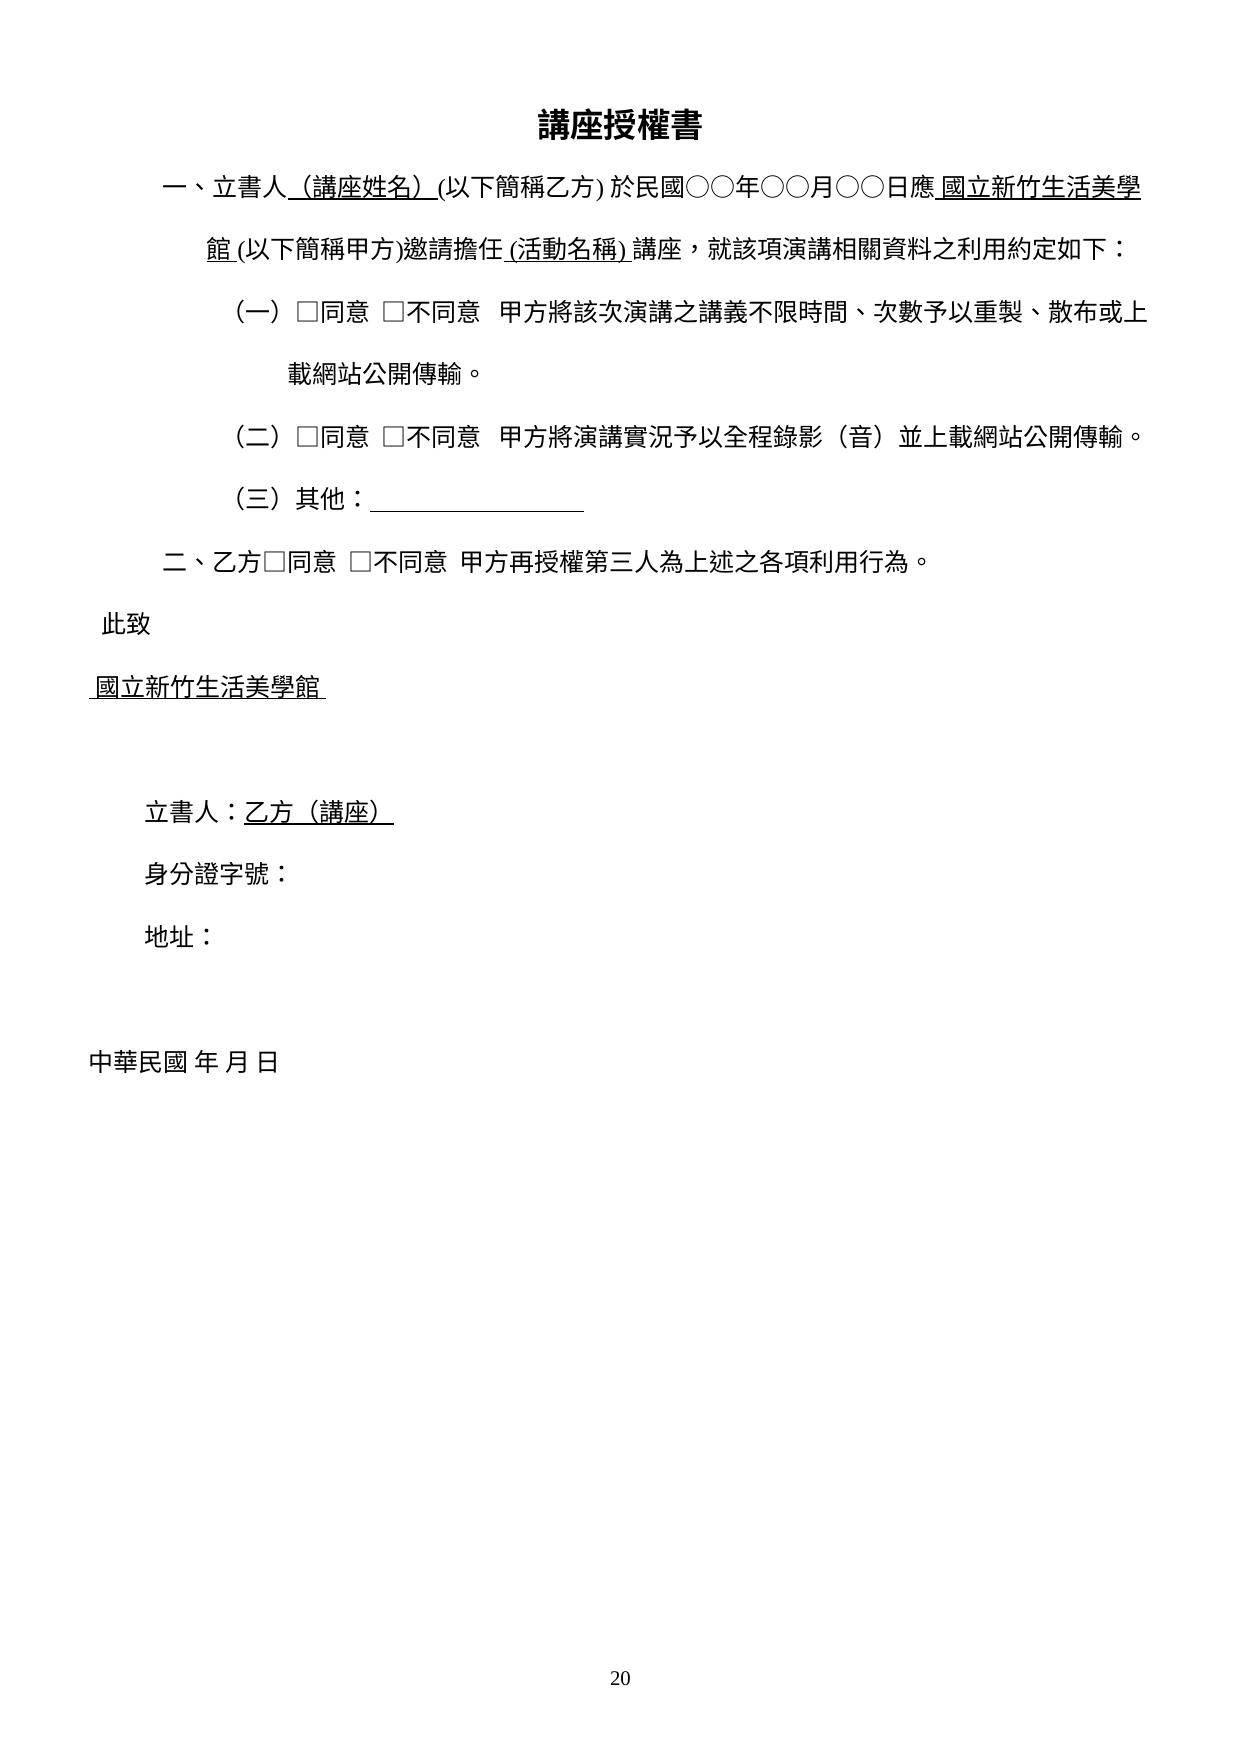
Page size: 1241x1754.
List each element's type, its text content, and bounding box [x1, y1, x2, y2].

text 中華民國 年 月 日 [89, 1018, 1152, 1081]
text 此致 [89, 581, 1152, 643]
text 二、乙方□同意 □不同意 甲方再授權第三人為上述之各項利用行為。 [162, 518, 1152, 581]
text （二）□同意 □不同意 甲方將演講實況予以全程錄影（音）並上載網站公開傳輸。 [220, 393, 1152, 456]
text 講座授權書 [89, 81, 1152, 143]
text （一）□同意 □不同意 甲方將該次演講之講義不限時間、次數予以重製、散布或上載網站公開傳輸。 [220, 268, 1152, 393]
text 身分證字號： [89, 831, 1152, 893]
text （三）其他： [220, 456, 1152, 518]
text 國立新竹生活美學館 [89, 643, 1152, 706]
text 立書人：乙方（講座） [89, 768, 1152, 831]
text 一、立書人（講座姓名）(以下簡稱乙方) 於民國○○年○○月○○日應 國立新竹生活美學館 (以下簡稱甲方)邀請擔任 (活動名稱) 講座，就該項演講相關資料之利用約定如下： [162, 143, 1152, 268]
text 地址： [89, 893, 1152, 956]
